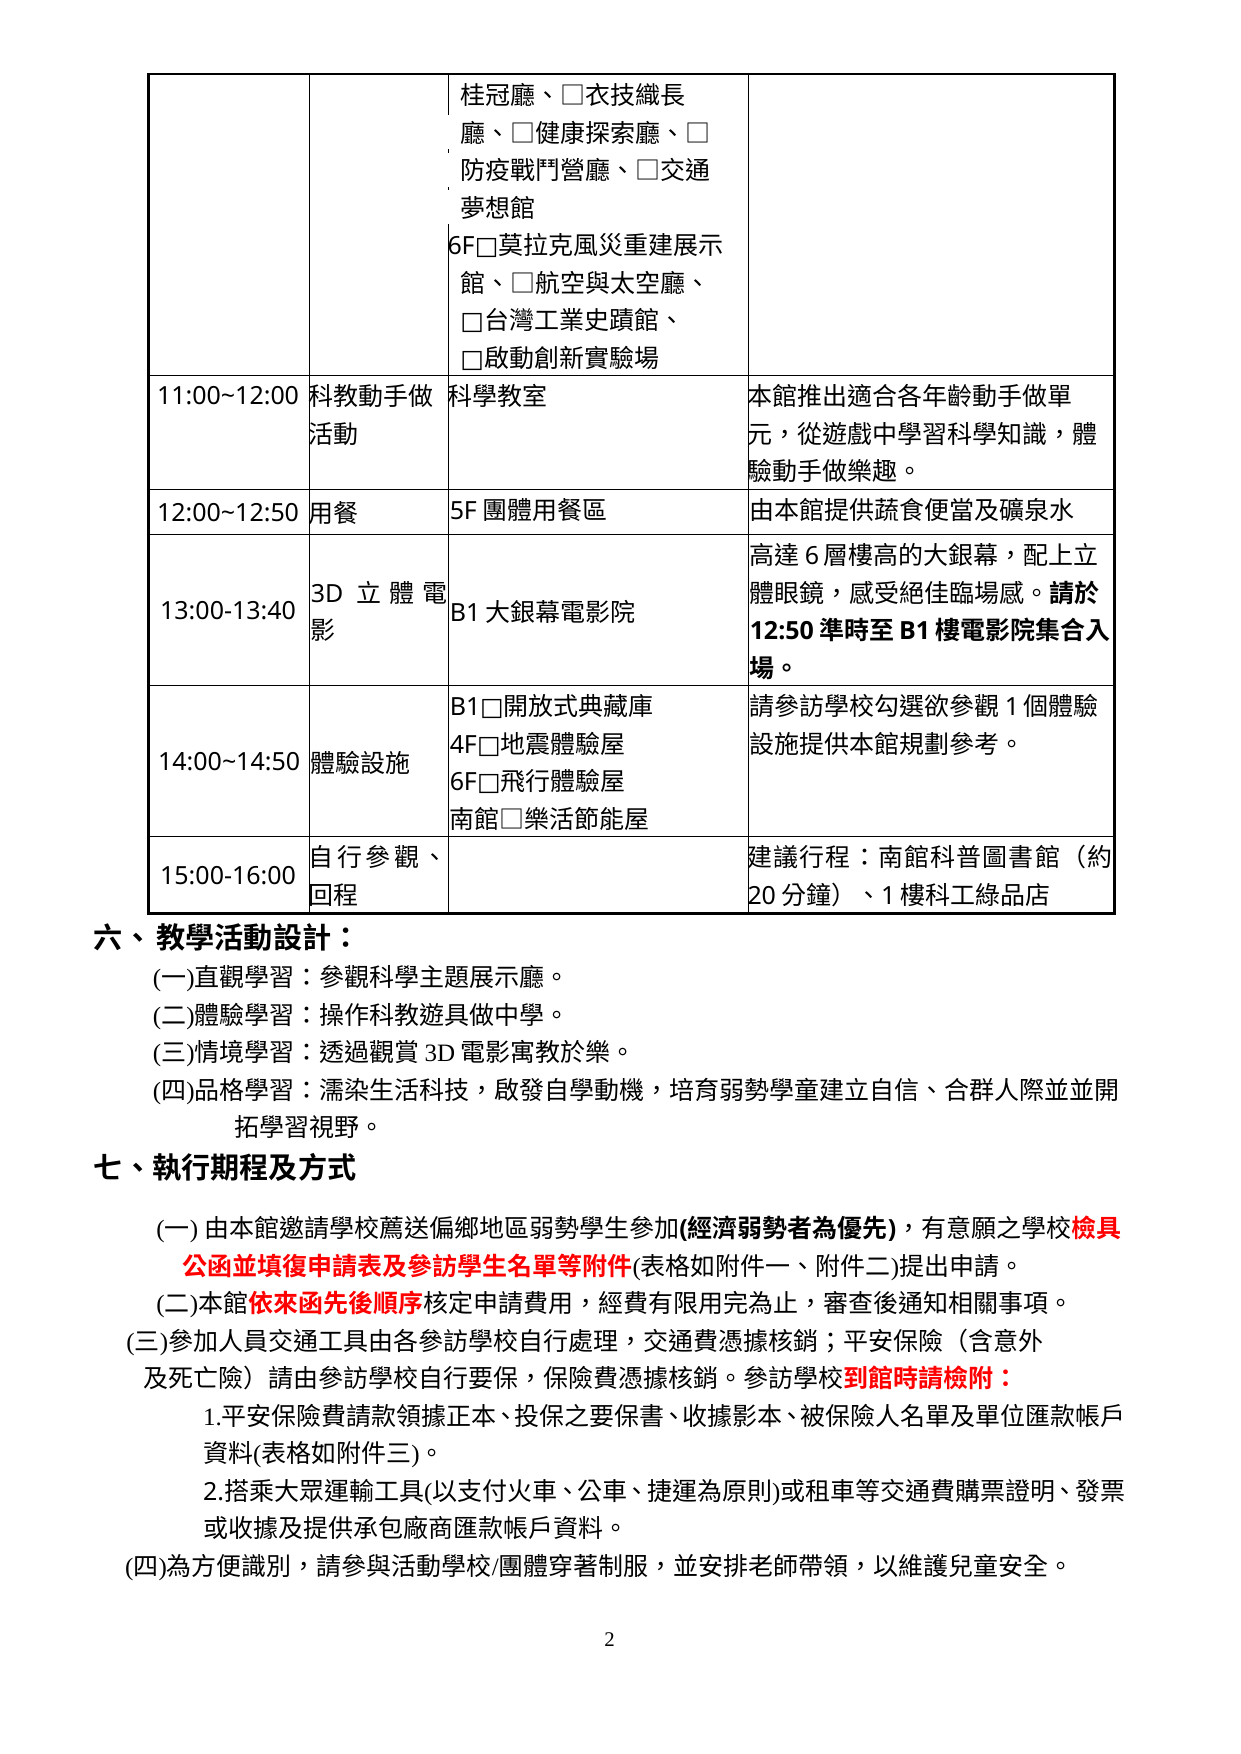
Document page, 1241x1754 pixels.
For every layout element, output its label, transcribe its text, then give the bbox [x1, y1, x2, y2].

table_cell [749, 75, 1113, 375]
subtitle 教學活動設計： [94, 915, 1125, 957]
text (三)情境學習：透過觀賞3D電影寓教於樂。 [123, 1032, 1125, 1069]
text 公函並填復申請表及參訪學生名單等附件(表格如附件一、附件二)提出申請。 [156, 1245, 1125, 1283]
text (二)體驗學習：操作科教遊具做中學。 [123, 994, 1125, 1032]
table_cell 15:00-16:00 [150, 837, 309, 912]
table_cell 科教動手做 活動 [310, 376, 448, 489]
text 1.平安保險費請款領據正本、投保之要保書、收據影本、被保險人名單及單位匯款帳戶資料(表格如附件三)。 [203, 1395, 1125, 1470]
text (二)本館依來函先後順序核定申請費用，經費有限用完為止，審查後通知相關事項。 [94, 1283, 1125, 1320]
table_cell 3D立體電影 [310, 535, 448, 685]
table_cell B1□開放式典藏庫 4F□地震體驗屋 6F□飛行體驗屋 南館□樂活節能屋 [449, 686, 748, 836]
text 2.搭乘大眾運輸工具(以支付火車、公車、捷運為原則)或租車等交通費購票證明、發票或收據及提供承包廠商匯款帳戶資料。 [203, 1470, 1125, 1545]
table_cell 科學教室 [449, 376, 748, 489]
table_cell 自行參觀、回程 [310, 837, 448, 912]
text (一) 由本館邀請學校薦送偏鄉地區弱勢學生參加(經濟弱勢者為優先)，有意願之學校檢具 [156, 1208, 1125, 1245]
text 拓學習視野。 [123, 1107, 1125, 1144]
table_cell 建議行程：南館科普圖書館（約20分鐘）、1樓科工綠品店 [749, 837, 1113, 912]
text 及死亡險）請由參訪學校自行要保，保險費憑據核銷。參訪學校到館時請檢附： [94, 1358, 1125, 1395]
subtitle 七、執行期程及方式 [94, 1144, 1125, 1187]
table_cell [310, 75, 448, 375]
table_cell 桂冠廳、□衣技織長 廳、□健康探索廳、□ 防疫戰鬥營廳、□交通 夢想館 6F□莫拉克風災重建展示 館、□航空與太空廳、 □台灣工業史蹟館、 □啟動創新實驗場 [449, 75, 748, 375]
table_cell [150, 75, 309, 375]
table_cell 11:00~12:00 [150, 376, 309, 489]
text (三)參加人員交通工具由各參訪學校自行處理，交通費憑據核銷；平安保險（含意外 [94, 1320, 1125, 1358]
table_cell 高達6層樓高的大銀幕，配上立體眼鏡，感受絕佳臨場感。請於12:50準時至B1樓電影院集合入場。 [749, 535, 1113, 685]
table_cell 請參訪學校勾選欲參觀1個體驗設施提供本館規劃參考。 [749, 686, 1113, 836]
table_cell 5F團體用餐區 [449, 490, 748, 534]
table_cell 本館推出適合各年齡動手做單元，從遊戲中學習科學知識，體驗動手做樂趣。 [749, 376, 1113, 489]
table_cell 12:00~12:50 [150, 490, 309, 534]
table_cell 14:00~14:50 [150, 686, 309, 836]
text (一)直觀學習：參觀科學主題展示廳。 [123, 957, 1125, 994]
text (四)為方便識別，請參與活動學校/團體穿著制服，並安排老師帶領，以維護兒童安全。 [94, 1545, 1125, 1583]
table_cell [449, 837, 748, 912]
table_cell 用餐 [310, 490, 448, 534]
table_cell 由本館提供蔬食便當及礦泉水 [749, 490, 1113, 534]
table_cell B1大銀幕電影院 [449, 535, 748, 685]
table_cell 13:00-13:40 [150, 535, 309, 685]
table_cell 體驗設施 [310, 686, 448, 836]
text (四)品格學習：濡染生活科技，啟發自學動機，培育弱勢學童建立自信、合群人際並並開 [123, 1069, 1125, 1107]
